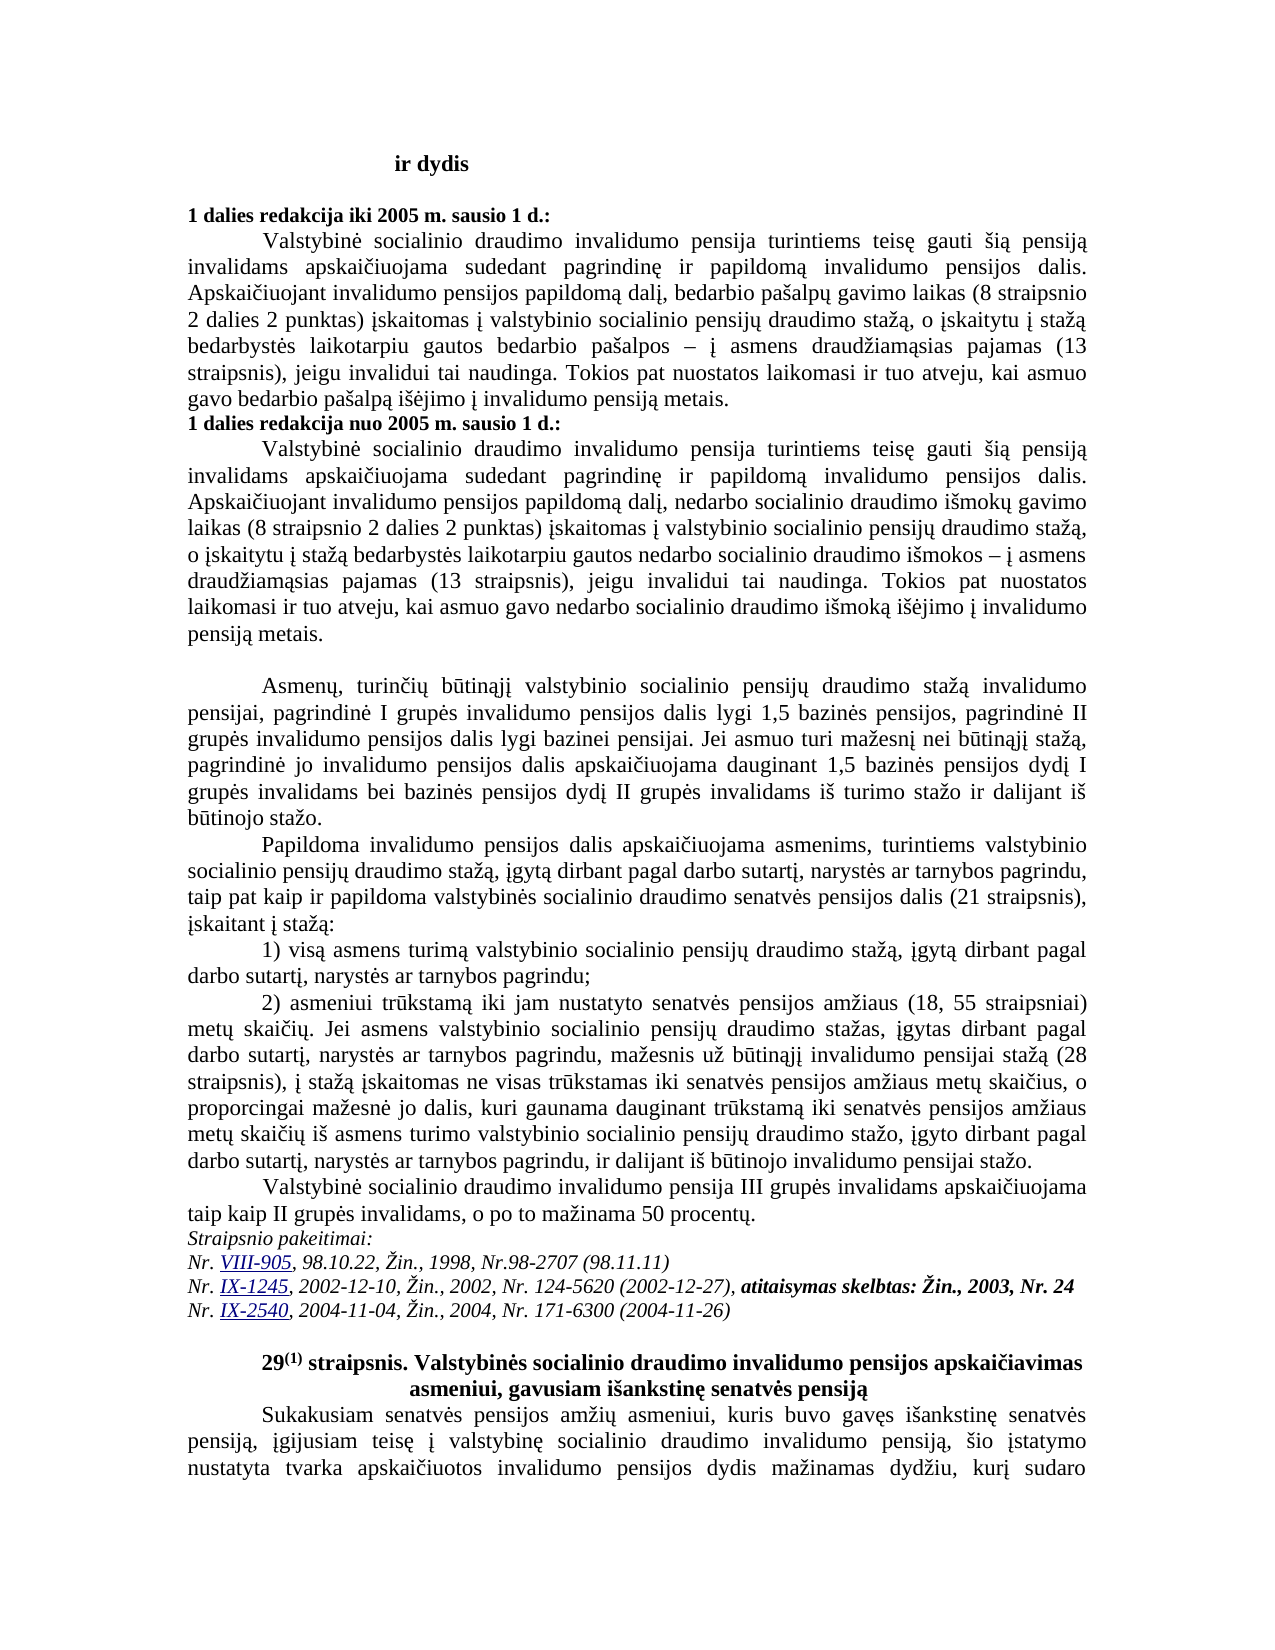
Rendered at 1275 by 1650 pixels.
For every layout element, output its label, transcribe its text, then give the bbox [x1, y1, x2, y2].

text Valstybinė socialinio draudimo invalidumo pensija III grupės invalidams apskaičiuojama taip kaip II grupės invalidams, o po to mažinama 50 procentų. [187, 1173, 1088, 1226]
text 29(1) straipsnis. Valstybinės socialinio draudimo invalidumo pensijos apskaičiavimas [187, 1348, 1087, 1375]
text Nr. VIII-905, 98.10.22, Žin., 1998, Nr.98-2707 (98.11.11) [187, 1250, 1088, 1274]
text Valstybinė socialinio draudimo invalidumo pensija turintiems teisę gauti šią pensiją invalidams apskaičiuojama sudedant pagrindinę ir papildomą invalidumo pensijos dalis. Apskaičiuojant invalidumo pensijos papildomą dalį, nedarbo socialinio draudimo išmokų gavimo laikas (8 straipsnio 2 dalies 2 punktas) įskaitomas į valstybinio socialinio pensijų draudimo stažą, o įskaitytu į stažą bedarbystės laikotarpiu gautos nedarbo socialinio draudimo išmokos – į asmens draudžiamąsias pajamas (13 straipsnis), jeigu invalidui tai naudinga. Tokios pat nuostatos laikomasi ir tuo atveju, kai asmuo gavo nedarbo socialinio draudimo išmoką išėjimo į invalidumo pensiją metais. [187, 435, 1088, 646]
text Straipsnio pakeitimai: [187, 1226, 1088, 1250]
text Papildoma invalidumo pensijos dalis apskaičiuojama asmenims, turintiems valstybinio socialinio pensijų draudimo stažą, įgytą dirbant pagal darbo sutartį, narystės ar tarnybos pagrindu, taip pat kaip ir papildoma valstybinės socialinio draudimo senatvės pensijos dalis (21 straipsnis), įskaitant į stažą: [187, 831, 1088, 936]
text 1 dalies redakcija nuo 2005 m. sausio 1 d.: [187, 411, 1088, 435]
text 2) asmeniui trūkstamą iki jam nustatyto senatvės pensijos amžiaus (18, 55 straipsniai) metų skaičių. Jei asmens valstybinio socialinio pensijų draudimo stažas, įgytas dirbant pagal darbo sutartį, narystės ar tarnybos pagrindu, mažesnis už būtinąjį invalidumo pensijai stažą (28 straipsnis), į stažą įskaitomas ne visas trūkstamas iki senatvės pensijos amžiaus metų skaičius, o proporcingai mažesnė jo dalis, kuri gaunama dauginant trūkstamą iki senatvės pensijos amžiaus metų skaičių iš asmens turimo valstybinio socialinio pensijų draudimo stažo, įgyto dirbant pagal darbo sutartį, narystės ar tarnybos pagrindu, ir dalijant iš būtinojo invalidumo pensijai stažo. [187, 989, 1088, 1173]
text Sukakusiam senatvės pensijos amžių asmeniui, kuris buvo gavęs išankstinę senatvės pensiją, įgijusiam teisę į valstybinę socialinio draudimo invalidumo pensiją, šio įstatymo nustatyta tvarka apskaičiuotos invalidumo pensijos dydis mažinamas dydžiu, kurį sudaro [187, 1401, 1087, 1480]
text Nr. IX-2540, 2004-11-04, Žin., 2004, Nr. 171-6300 (2004-11-26) [187, 1298, 1087, 1322]
text Asmenų, turinčių būtinąjį valstybinio socialinio pensijų draudimo stažą invalidumo pensijai, pagrindinė I grupės invalidumo pensijos dalis lygi 1,5 bazinės pensijos, pagrindinė II grupės invalidumo pensijos dalis lygi bazinei pensijai. Jei asmuo turi mažesnį nei būtinąjį stažą, pagrindinė jo invalidumo pensijos dalis apskaičiuojama dauginant 1,5 bazinės pensijos dydį I grupės invalidams bei bazinės pensijos dydį II grupės invalidams iš turimo stažo ir dalijant iš būtinojo stažo. [187, 672, 1088, 831]
text Nr. IX-1245, 2002-12-10, Žin., 2002, Nr. 124-5620 (2002-12-27), atitaisymas skelbtas: Žin., 2003, Nr. 24 [187, 1274, 1088, 1298]
text 1 dalies redakcija iki 2005 m. sausio 1 d.: [187, 203, 1088, 227]
text 1) visą asmens turimą valstybinio socialinio pensijų draudimo stažą, įgytą dirbant pagal darbo sutartį, narystės ar tarnybos pagrindu; [187, 936, 1088, 989]
text asmeniui, gavusiam išankstinę senatvės pensiją [187, 1375, 1087, 1401]
text Valstybinė socialinio draudimo invalidumo pensija turintiems teisę gauti šią pensiją invalidams apskaičiuojama sudedant pagrindinę ir papildomą invalidumo pensijos dalis. Apskaičiuojant invalidumo pensijos papildomą dalį, bedarbio pašalpų gavimo laikas (8 straipsnio 2 dalies 2 punktas) įskaitomas į valstybinio socialinio pensijų draudimo stažą, o įskaitytu į stažą bedarbystės laikotarpiu gautos bedarbio pašalpos – į asmens draudžiamąsias pajamas (13 straipsnis), jeigu invalidui tai naudinga. Tokios pat nuostatos laikomasi ir tuo atveju, kai asmuo gavo bedarbio pašalpą išėjimo į invalidumo pensiją metais. [187, 227, 1088, 411]
text ir dydis [394, 150, 1088, 176]
